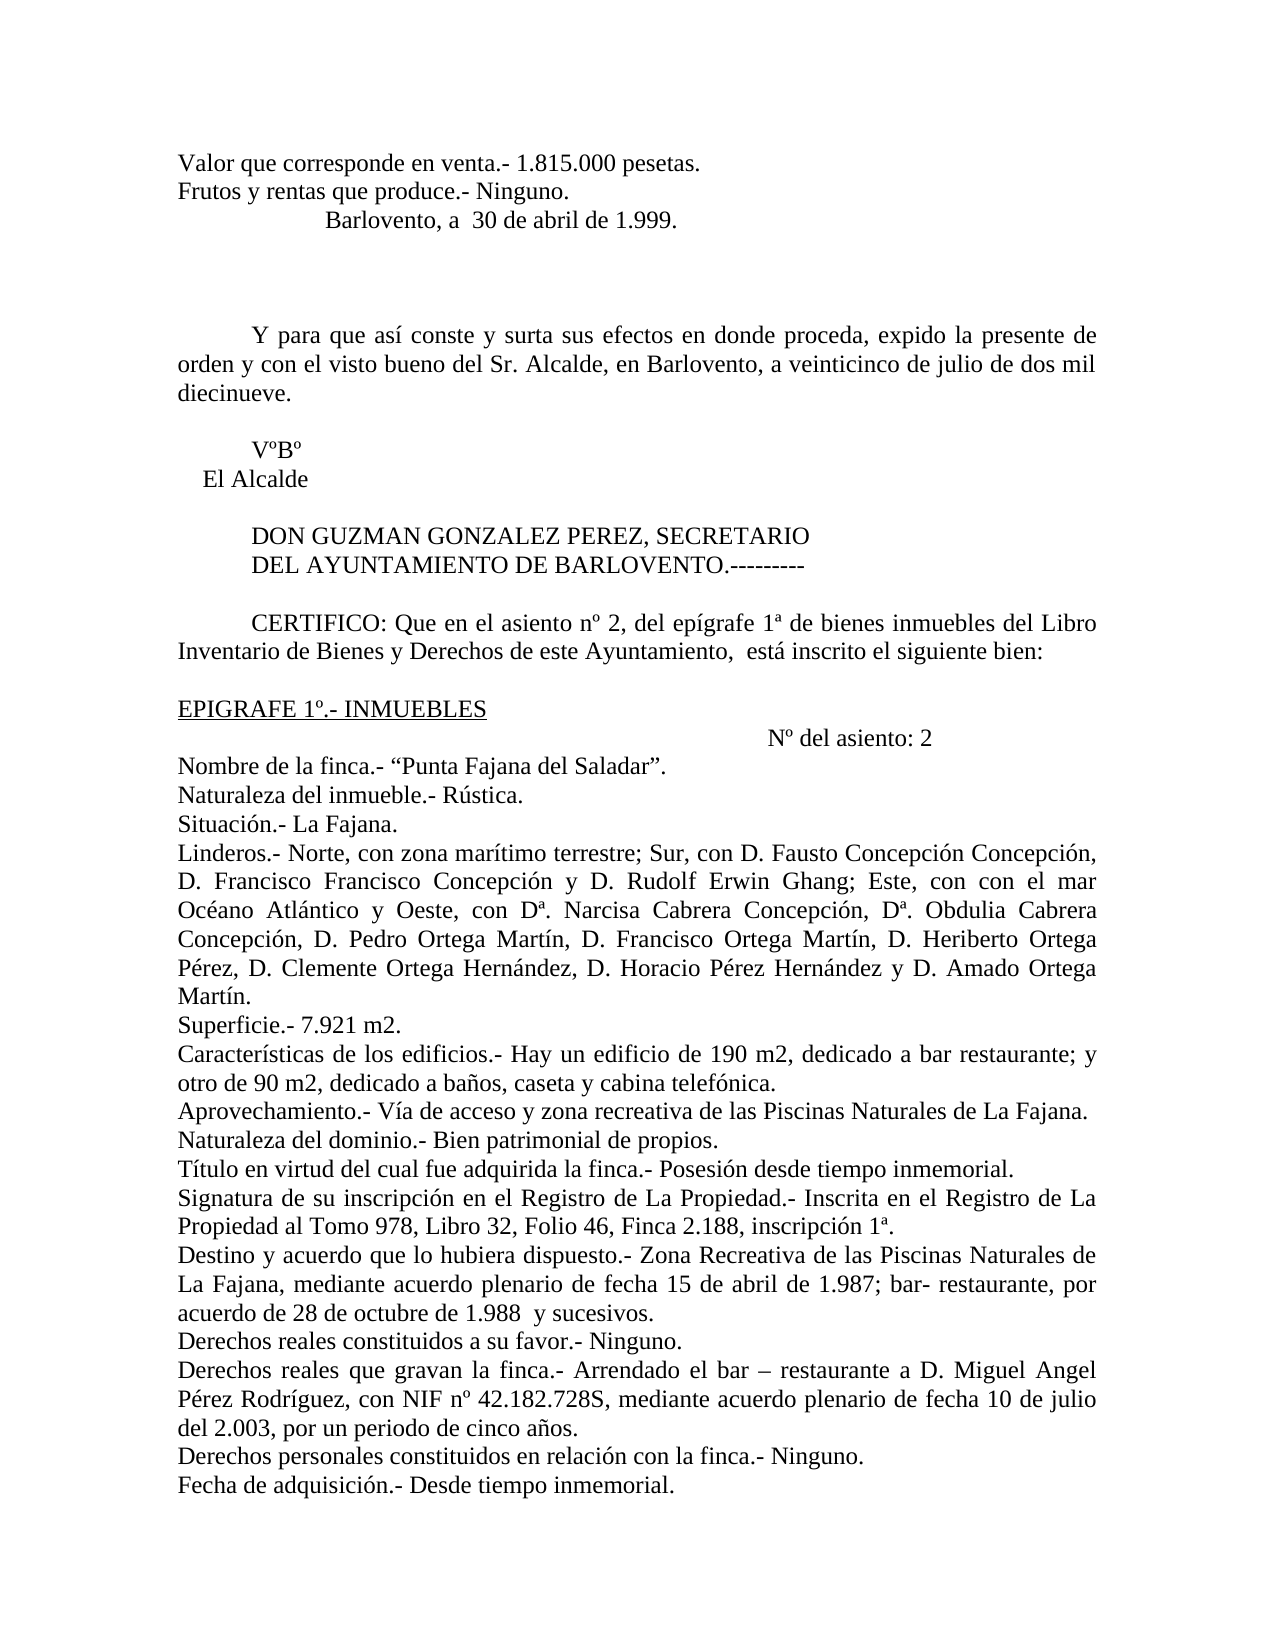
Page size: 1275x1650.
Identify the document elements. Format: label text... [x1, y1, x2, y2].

text Naturaleza del inmueble.- Rústica. [177, 780, 1098, 809]
text DEL AYUNTAMIENTO DE BARLOVENTO.--------- [177, 550, 1098, 579]
text Características de los edificios.- Hay un edificio de 190 m2, dedicado a bar restaurante; y otro de 90 m2, dedicado a baños, caseta y cabina telefónica. [177, 1039, 1098, 1096]
text EPIGRAFE 1º.- INMUEBLES [177, 694, 1098, 723]
text Título en virtud del cual fue adquirida la finca.- Posesión desde tiempo inmemorial. [177, 1154, 1098, 1183]
text Linderos.- Norte, con zona marítimo terrestre; Sur, con D. Fausto Concepción Concepción, D. Francisco Francisco Concepción y D. Rudolf Erwin Ghang; Este, con con el mar Océano Atlántico y Oeste, con Dª. Narcisa Cabrera Concepción, Dª. Obdulia Cabrera Concepción, D. Pedro Ortega Martín, D. Francisco Ortega Martín, D. Heriberto Ortega Pérez, D. Clemente Ortega Hernández, D. Horacio Pérez Hernández y D. Amado Ortega Martín. [177, 838, 1098, 1010]
text Aprovechamiento.- Vía de acceso y zona recreativa de las Piscinas Naturales de La Fajana. [177, 1096, 1098, 1125]
text Fecha de adquisición.- Desde tiempo inmemorial. [177, 1470, 1098, 1499]
text DON GUZMAN GONZALEZ PEREZ, SECRETARIO [177, 521, 1098, 550]
text Nombre de la finca.- “Punta Fajana del Saladar”. [177, 751, 1098, 780]
text Frutos y rentas que produce.- Ninguno. [177, 176, 1098, 205]
text CERTIFICO: Que en el asiento nº 2, del epígrafe 1ª de bienes inmuebles del Libro Inventario de Bienes y Derechos de este Ayuntamiento, está inscrito el siguiente bien: [177, 608, 1098, 665]
text VºBº [177, 435, 1098, 464]
text Derechos reales constituidos a su favor.- Ninguno. [177, 1326, 1098, 1355]
text Derechos personales constituidos en relación con la finca.- Ninguno. [177, 1441, 1098, 1470]
text Naturaleza del dominio.- Bien patrimonial de propios. [177, 1125, 1098, 1154]
text Valor que corresponde en venta.- 1.815.000 pesetas. [177, 148, 1098, 176]
text Signatura de su inscripción en el Registro de La Propiedad.- Inscrita en el Registro de La Propiedad al Tomo 978, Libro 32, Folio 46, Finca 2.188, inscripción 1ª. [177, 1183, 1098, 1240]
text Superficie.- 7.921 m2. [177, 1010, 1098, 1039]
text El Alcalde [177, 464, 1098, 493]
text Situación.- La Fajana. [177, 809, 1098, 838]
text Y para que así conste y surta sus efectos en donde proceda, expido la presente de orden y con el visto bueno del Sr. Alcalde, en Barlovento, a veinticinco de julio de dos mil diecinueve. [177, 320, 1098, 406]
text Derechos reales que gravan la finca.- Arrendado el bar – restaurante a D. Miguel Angel Pérez Rodríguez, con NIF nº 42.182.728S, mediante acuerdo plenario de fecha 10 de julio del 2.003, por un periodo de cinco años. [177, 1355, 1098, 1441]
text Barlovento, a 30 de abril de 1.999. [177, 205, 1098, 234]
text Nº del asiento: 2 [177, 723, 1098, 751]
text Destino y acuerdo que lo hubiera dispuesto.- Zona Recreativa de las Piscinas Naturales de La Fajana, mediante acuerdo plenario de fecha 15 de abril de 1.987; bar- restaurante, por acuerdo de 28 de octubre de 1.988 y sucesivos. [177, 1240, 1098, 1326]
